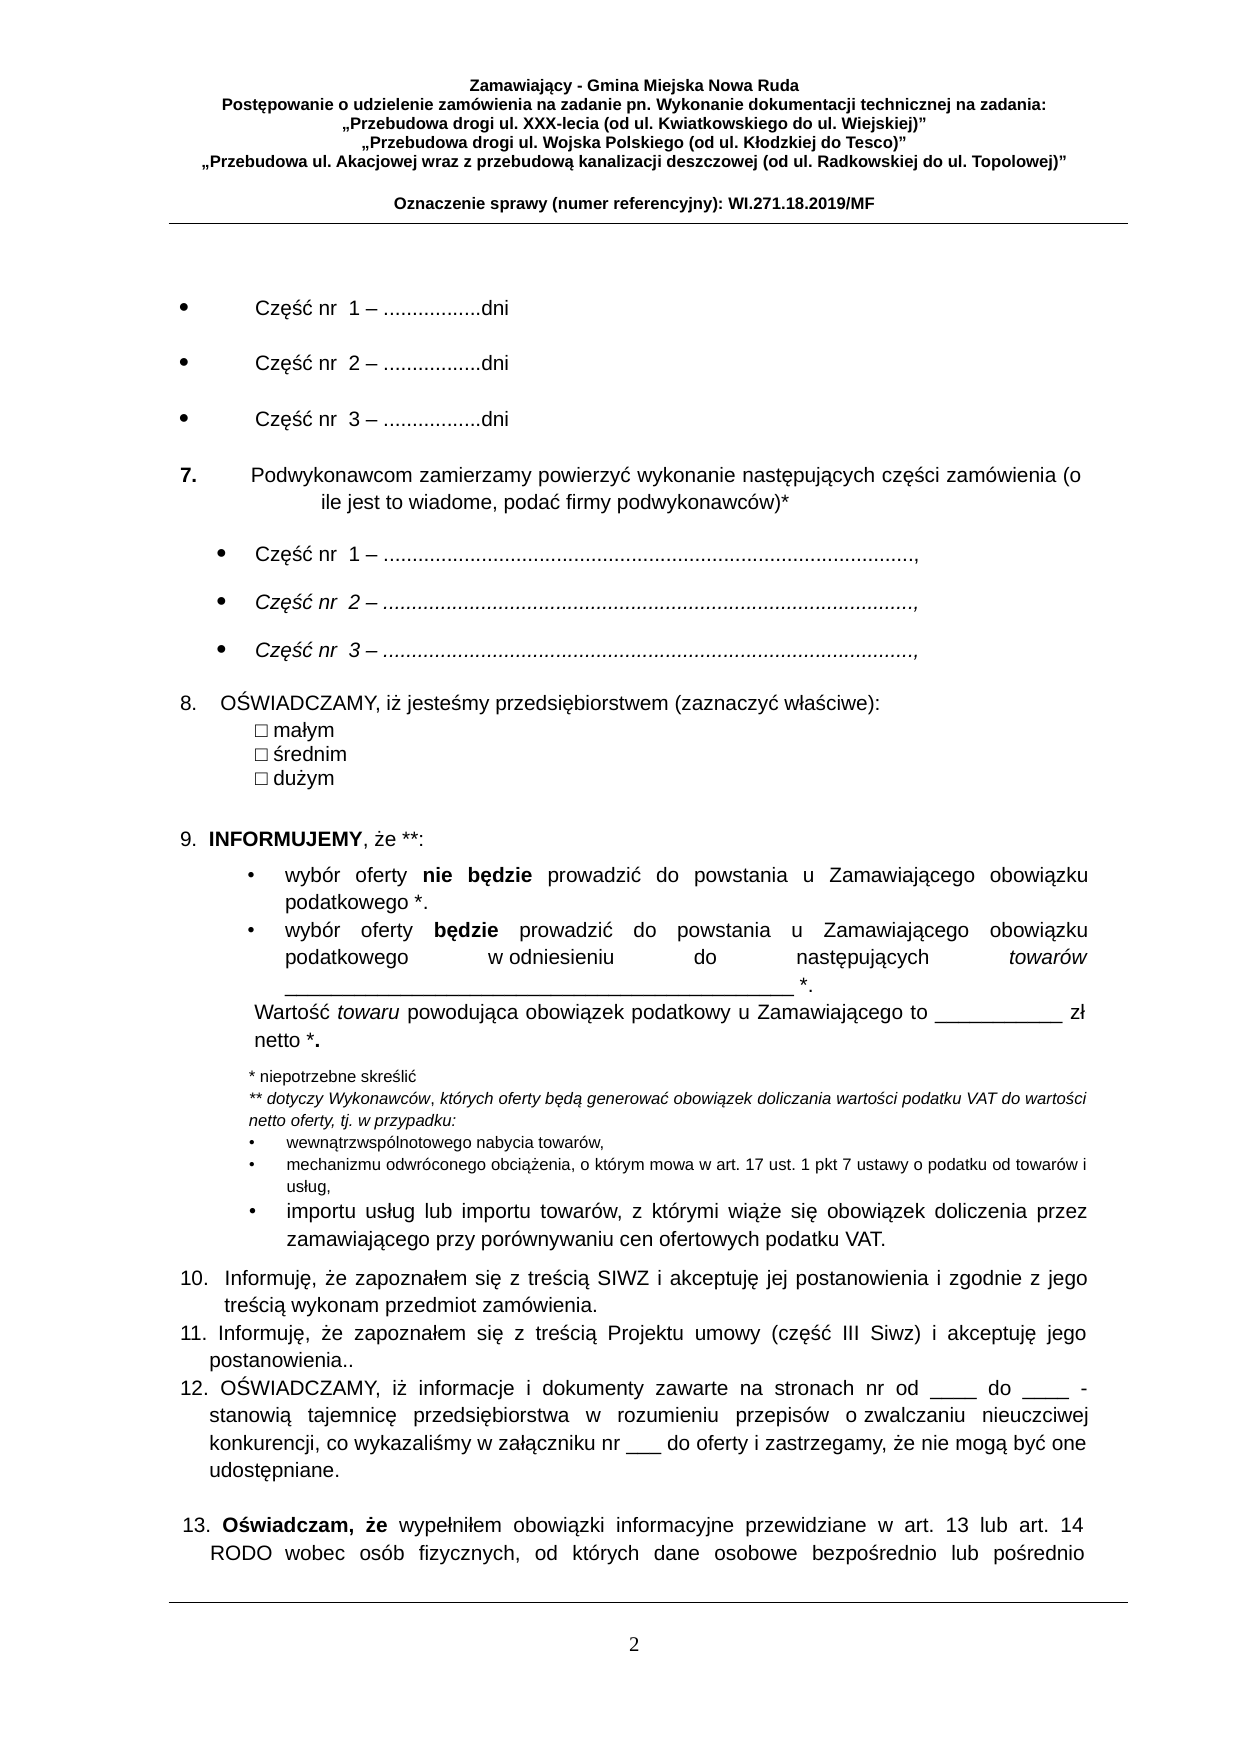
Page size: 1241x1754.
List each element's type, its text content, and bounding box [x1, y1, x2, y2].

list wybór oferty nie będzie prowadzić do powstania u Zamawiającego obowiązku podatkowego *. [247, 862, 1088, 914]
text 11. Informuję, że zapoznałem się z treścią Projektu umowy (część III Siwz) i akceptuję jego postanowienia.. [180, 1321, 1088, 1372]
list Część nr 2 – ............................................................................................, [217, 590, 1088, 614]
text 10. Informuję, że zapoznałem się z treścią SIWZ i akceptuję jej postanowienia i zgodnie z jego treścią wykonam przedmiot zamówienia. [180, 1266, 1088, 1317]
text 9. INFORMUJEMY, że **: [180, 826, 1088, 850]
list wewnątrzwspólnotowego nabycia towarów, [249, 1133, 1088, 1152]
text 13. Oświadczam, że wypełniłem obowiązki informacyjne przewidziane w art. 13 lub art. 14 RODO wobec osób fizycznych, od których dane osobowe bezpośrednio lub pośrednio [182, 1513, 1085, 1565]
list wybór oferty będzie prowadzić do powstania u Zamawiającego obowiązku podatkowego w odniesieniu do następujących towarów ____________________________________________ *. [247, 917, 1088, 997]
text ** dotyczy Wykonawców, których oferty będą generować obowiązek doliczania wartości podatku VAT do wartości netto oferty, tj. w przypadku: [249, 1089, 1088, 1130]
text □ małym [180, 718, 1088, 742]
text Wartość towaru powodująca obowiązek podatkowy u Zamawiającego to ___________ zł netto *. [254, 1000, 1086, 1052]
list Część nr 3 – .................dni [180, 407, 1088, 431]
list Część nr 1 – .................dni [180, 296, 1088, 320]
text □ dużym [180, 766, 1088, 790]
text 7. Podwykonawcom zamierzamy powierzyć wykonanie następujących części zamówienia (o ile jest to wiadome, podać firmy podwykonawców)* [180, 462, 1088, 514]
text * niepotrzebne skreślić [249, 1067, 1088, 1086]
text 8. OŚWIADCZAMY, iż jesteśmy przedsiębiorstwem (zaznaczyć właściwe): [180, 690, 1088, 714]
list Część nr 3 – ............................................................................................, [217, 638, 1088, 663]
list importu usług lub importu towarów, z którymi wiąże się obowiązek doliczenia przez zamawiającego przy porównywaniu cen ofertowych podatku VAT. [249, 1199, 1088, 1251]
text □ średnim [180, 742, 1088, 766]
list mechanizmu odwróconego obciążenia, o którym mowa w art. 17 ust. 1 pkt 7 ustawy o podatku od towarów i usług, [249, 1155, 1088, 1196]
list Część nr 2 – .................dni [180, 351, 1088, 376]
list Część nr 1 – ............................................................................................, [217, 541, 1088, 566]
text 12. OŚWIADCZAMY, iż informacje i dokumenty zawarte na stronach nr od ____ do ____ - stanowią tajemnicę przedsiębiorstwa w rozumieniu przepisów o zwalczaniu nieuczciwej konkurencji, co wykazaliśmy w załączniku nr ___ do oferty i zastrzegamy, że nie mogą być one udostępniane. [180, 1376, 1088, 1482]
